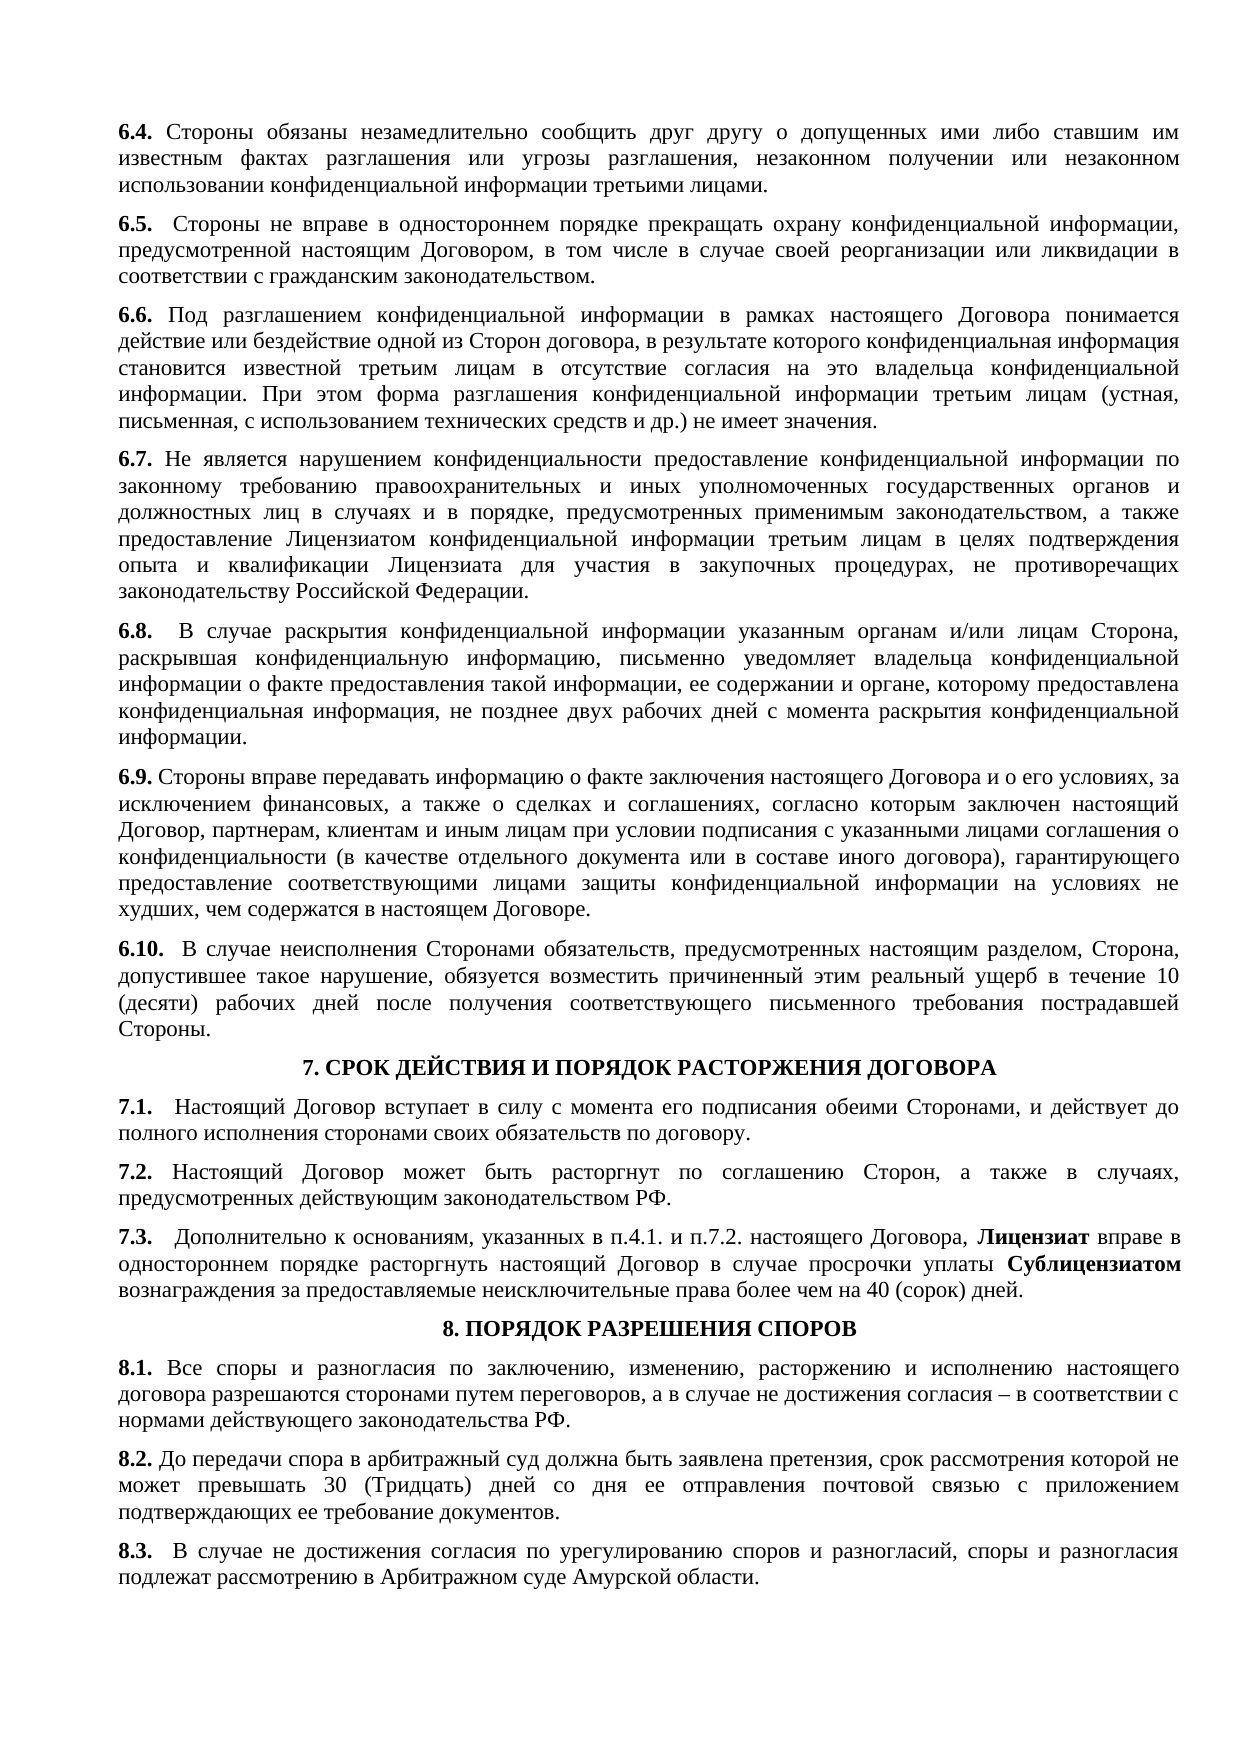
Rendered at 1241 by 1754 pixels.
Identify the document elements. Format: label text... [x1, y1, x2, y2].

text 7.2. Настоящий Договор может быть расторгнут по соглашению Сторон, а также в случаях, предусмотренных действующим законодательством РФ. [118, 1158, 1181, 1211]
text 6.9. Стороны вправе передавать информацию о факте заключения настоящего Договора и о его условиях, за исключением финансовых, а также о сделках и соглашениях, согласно которым заключен настоящий Договор, партнерам, клиентам и иным лицам при условии подписания с указанными лицами соглашения о конфиденциальности (в качестве отдельного документа или в составе иного договора), гарантирующего предоставление соответствующими лицами защиты конфиденциальной информации на условиях не худших, чем содержатся в настоящем Договоре. [118, 762, 1181, 922]
text 8.3. В случае не достижения согласия по урегулированию споров и разногласий, споры и разногласия подлежат рассмотрению в Арбитражном суде Амурской области. [118, 1537, 1181, 1589]
text 8.2. До передачи спора в арбитражный суд должна быть заявлена претензия, срок рассмотрения которой не может превышать 30 (Тридцать) дней со дня ее отправления почтовой связью с приложением подтверждающих ее требование документов. [118, 1445, 1181, 1524]
text 7. СРОК ДЕЙСТВИЯ И ПОРЯДОК РАСТОРЖЕНИЯ ДОГОВОРА [118, 1054, 1181, 1080]
text 6.10. В случае неисполнения Сторонами обязательств, предусмотренных настоящим разделом, Сторона, допустившее такое нарушение, обязуется возместить причиненный этим реальный ущерб в течение 10 (десяти) рабочих дней после получения соответствующего письменного требования пострадавшей Стороны. [118, 934, 1181, 1041]
text 8.1. Все споры и разногласия по заключению, изменению, расторжению и исполнению настоящего договора разрешаются сторонами путем переговоров, а в случае не достижения согласия – в соответствии с нормами действующего законодательства РФ. [118, 1354, 1181, 1433]
text 7.1. Настоящий Договор вступает в силу с момента его подписания обеими Сторонами, и действует до полного исполнения сторонами своих обязательств по договору. [118, 1093, 1181, 1146]
text 7.3. Дополнительно к основаниям, указанных в п.4.1. и п.7.2. настоящего Договора, Лицензиат вправе в одностороннем порядке расторгнуть настоящий Договор в случае просрочки уплаты Сублицензиатом вознаграждения за предоставляемые неисключительные права более чем на 40 (сорок) дней. [118, 1223, 1181, 1302]
text 6.7. Не является нарушением конфиденциальности предоставление конфиденциальной информации по законному требованию правоохранительных и иных уполномоченных государственных органов и должностных лиц в случаях и в порядке, предусмотренных применимым законодательством, а также предоставление Лицензиатом конфиденциальной информации третьим лицам в целях подтверждения опыта и квалификации Лицензиата для участия в закупочных процедурах, не противоречащих законодательству Российской Федерации. [118, 446, 1181, 604]
text 6.5. Стороны не вправе в одностороннем порядке прекращать охрану конфиденциальной информации, предусмотренной настоящим Договором, в том числе в случае своей реорганизации или ликвидации в соответствии с гражданским законодательством. [118, 210, 1181, 289]
text 8. ПОРЯДОК РАЗРЕШЕНИЯ СПОРОВ [118, 1315, 1181, 1341]
text 6.4. Стороны обязаны незамедлительно сообщить друг другу о допущенных ими либо ставшим им известным фактах разглашения или угрозы разглашения, незаконном получении или незаконном использовании конфиденциальной информации третьими лицами. [118, 118, 1181, 197]
text 6.8. В случае раскрытия конфиденциальной информации указанным органам и/или лицам Сторона, раскрывшая конфиденциальную информацию, письменно уведомляет владельца конфиденциальной информации о факте предоставления такой информации, ее содержании и органе, которому предоставлена конфиденциальная информация, не позднее двух рабочих дней с момента раскрытия конфиденциальной информации. [118, 616, 1181, 749]
text 6.6. Под разглашением конфиденциальной информации в рамках настоящего Договора понимается действие или бездействие одной из Сторон договора, в результате которого конфиденциальная информация становится известной третьим лицам в отсутствие согласия на это владельца конфиденциальной информации. При этом форма разглашения конфиденциальной информации третьим лицам (устная, письменная, с использованием технических средств и др.) не имеет значения. [118, 301, 1181, 433]
